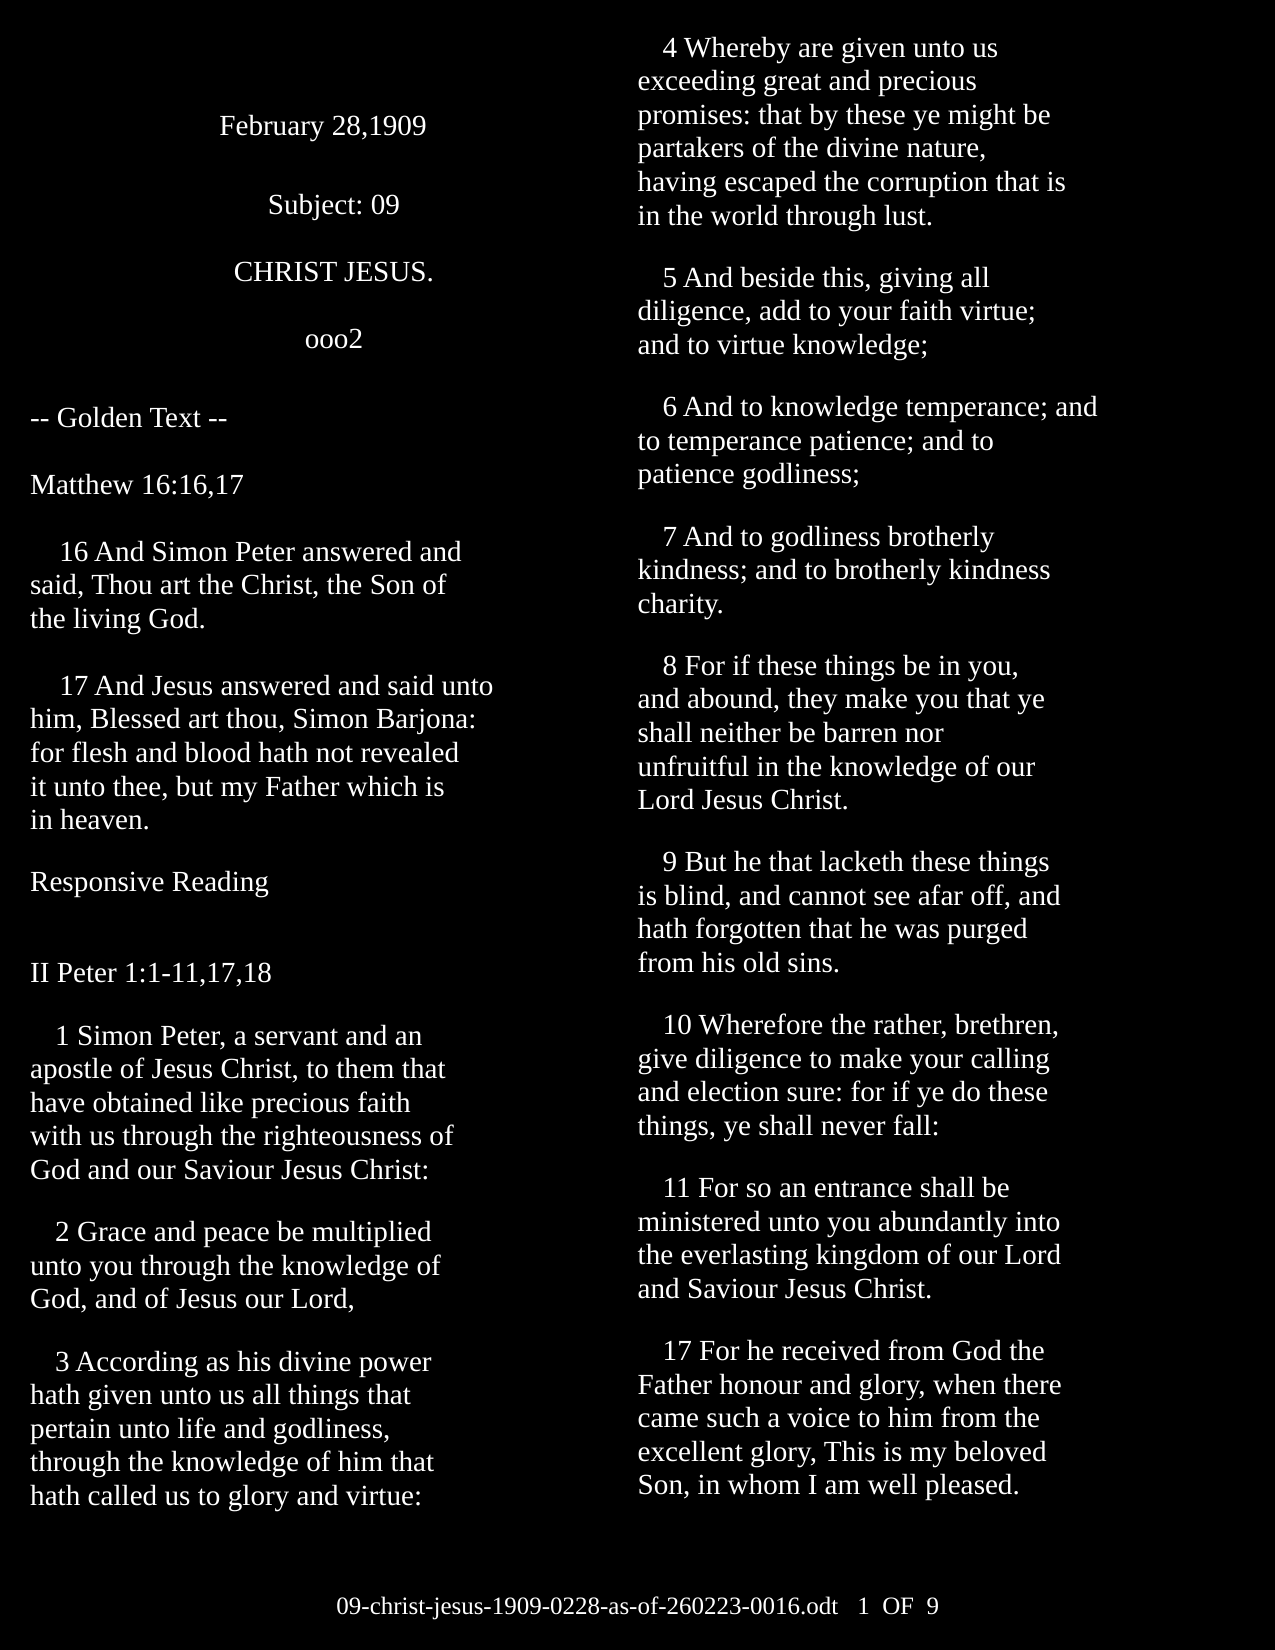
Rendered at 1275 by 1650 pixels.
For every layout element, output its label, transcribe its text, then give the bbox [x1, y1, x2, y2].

text Responsive Reading [30, 864, 637, 898]
subtitle Subject: 09 CHRIST JESUS. ooo2 [30, 187, 637, 355]
text February 28,1909 [30, 108, 637, 142]
text II Peter 1:1-11,17,18 1 Simon Peter, a servant and an apostle of Jesus Christ, to them that have obtained like precious faith with us through the righteousness of God and our Saviour Jesus Christ: 2 Grace and peace be multiplied unto you through the knowledge of God, and of Jesus our Lord, 3 According as his divine power hath given unto us all things that pertain unto life and godliness, through the knowledge of him that hath called us to glory and virtue: 4 Whereby are given unto us exceeding great and precious promises: that by these ye might be partakers of the divine nature, having escaped the corruption that is in the world through lust. 5 And beside this, giving all diligence, add to your faith virtue; and to virtue knowledge; 6 And to knowledge temperance; and to temperance patience; and to patience godliness; 7 And to godliness brotherly kindness; and to brotherly kindness charity. 8 For if these things be in you, and abound, they make you that ye shall neither be barren nor unfruitful in the knowledge of our Lord Jesus Christ. 9 But he that lacketh these things is blind, and cannot see afar off, and hath forgotten that he was purged from his old sins. 10 Wherefore the rather, brethren, give diligence to make your calling and election sure: for if ye do these things, ye shall never fall: 11 For so an entrance shall be ministered unto you abundantly into the everlasting kingdom of our Lord and Saviour Jesus Christ. 17 For he received from God the Father honour and glory, when there came such a voice to him from the excellent glory, This is my beloved Son, in whom I am well pleased. 18 And this voice which came from heaven we heard, when we were with him in the holy mount. [30, 30, 1245, 1540]
text -- Golden Text -- Matthew 16:16,17 16 And Simon Peter answered and said, Thou art the Christ, the Son of the living God. 17 And Jesus answered and said unto him, Blessed art thou, Simon Barjona: for flesh and blood hath not revealed it unto thee, but my Father which is in heaven. [30, 400, 637, 836]
